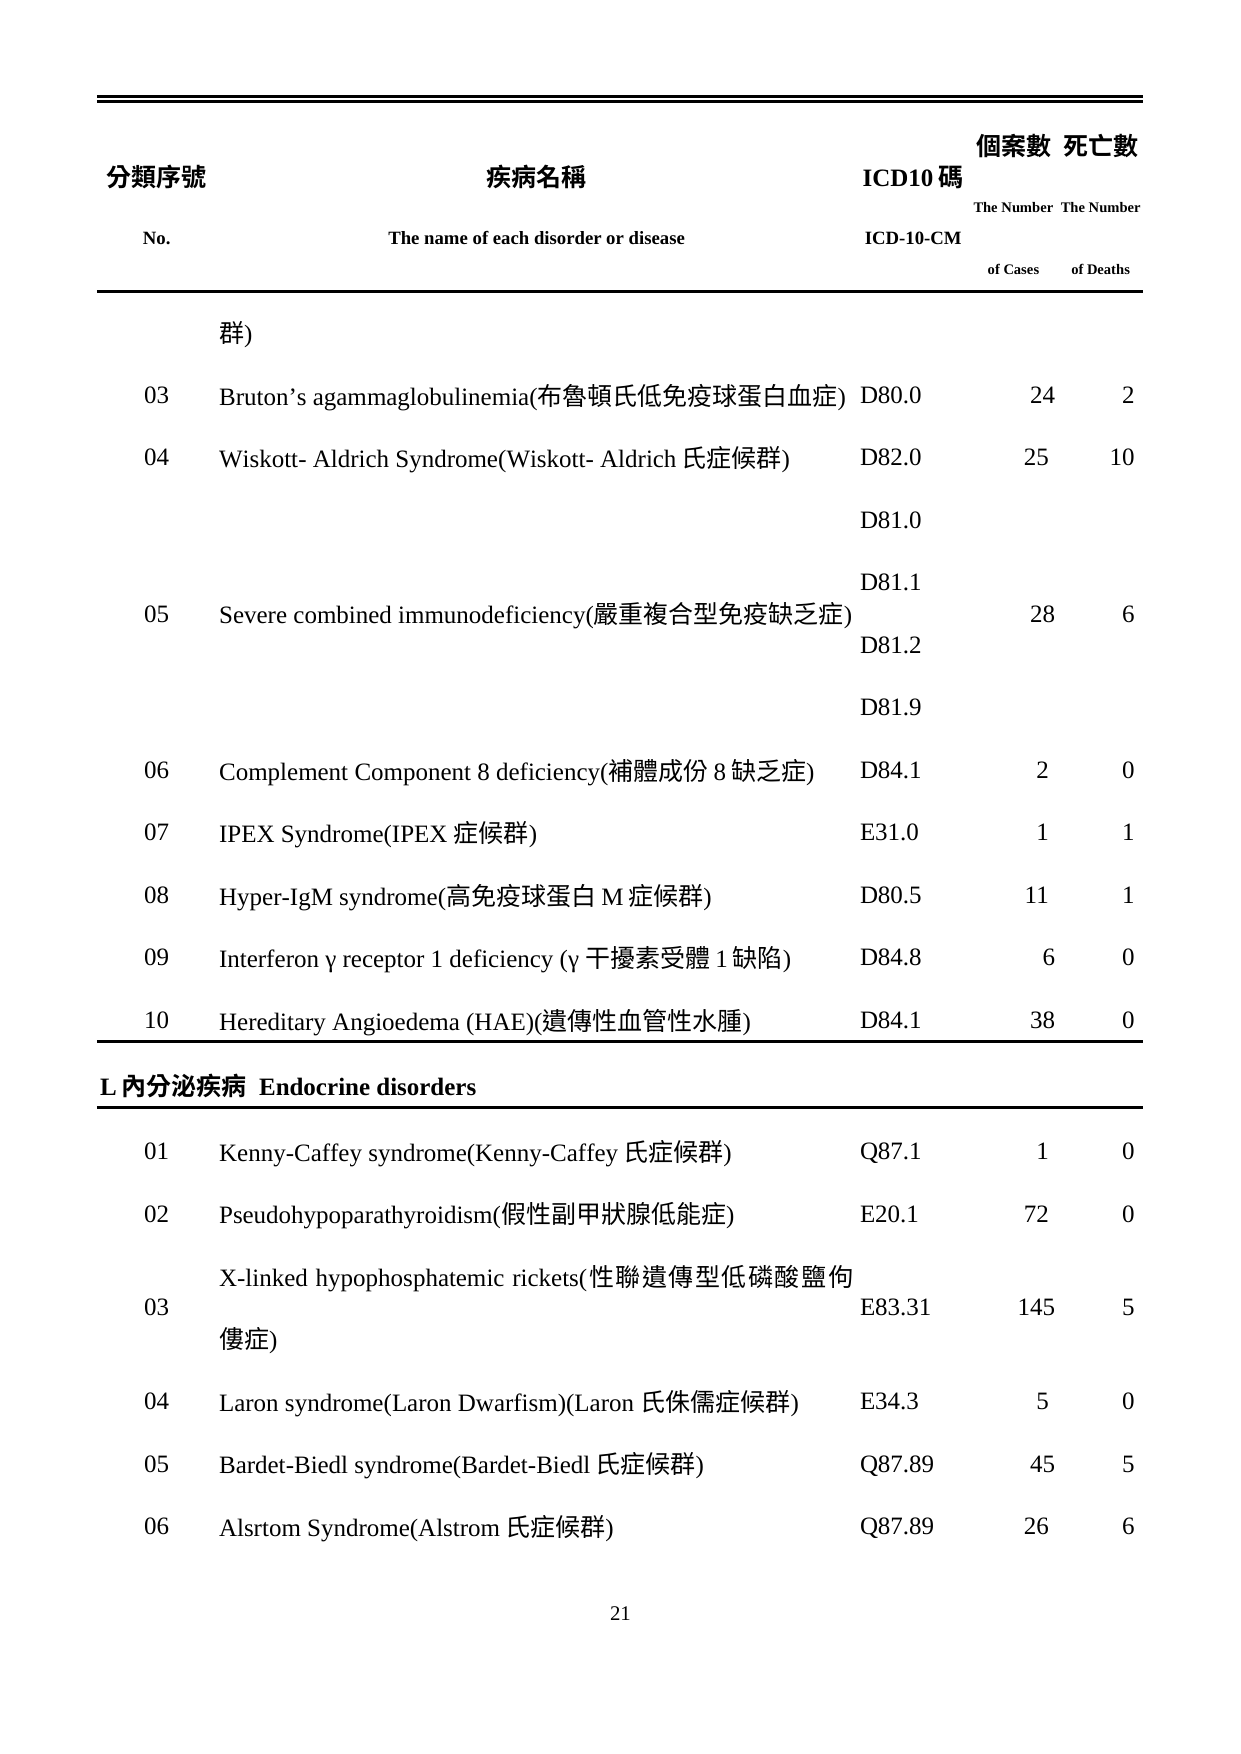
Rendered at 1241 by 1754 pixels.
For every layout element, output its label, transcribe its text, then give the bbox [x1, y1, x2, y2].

table_cell 5 [1058, 1234, 1143, 1359]
table_cell 群) [216, 293, 857, 353]
table_cell Interferon γ receptor 1 deficiency (γ 干擾素受體1缺陷) [216, 915, 857, 978]
table_cell L內分泌疾病 Endocrine disorders [97, 1043, 1143, 1106]
table_cell 0 [1058, 1359, 1143, 1421]
table_cell Hyper-IgM syndrome(高免疫球蛋白M症候群) [216, 853, 857, 915]
table_cell 08 [97, 853, 216, 915]
table_header 個案數 The Number of Cases [969, 103, 1057, 290]
table_cell Q87.89 [857, 1484, 969, 1546]
table_cell 0 [1058, 728, 1143, 790]
table_cell 0 [1058, 915, 1143, 978]
table_cell 02 [97, 1171, 216, 1234]
table_cell Hereditary Angioedema (HAE)(遺傳性血管性水腫) [216, 978, 857, 1040]
table_cell Complement Component 8 deficiency(補體成份8缺乏症) [216, 728, 857, 790]
table_cell Laron syndrome(Laron Dwarfism)(Laron 氏侏儒症候群) [216, 1359, 857, 1421]
table_cell 5 [969, 1359, 1057, 1421]
table_cell D80.5 [857, 853, 969, 915]
table_cell 09 [97, 915, 216, 978]
table_cell IPEX Syndrome(IPEX 症候群) [216, 790, 857, 853]
table_cell 05 [97, 478, 216, 728]
table_cell 07 [97, 790, 216, 853]
table_cell 26 [969, 1484, 1057, 1546]
table_cell 06 [97, 728, 216, 790]
table_cell 1 [969, 1109, 1057, 1171]
table_cell [97, 293, 216, 353]
table_cell 24 [969, 353, 1057, 415]
table_cell Alsrtom Syndrome(Alstrom氏症候群) [216, 1484, 857, 1546]
table_cell 03 [97, 1234, 216, 1359]
table_cell Wiskott- Aldrich Syndrome(Wiskott- Aldrich氏症候群) [216, 415, 857, 478]
table_header 死亡數 The Number of Deaths [1058, 103, 1143, 290]
table_cell 04 [97, 1359, 216, 1421]
table_cell X-linked hypophosphatemic rickets(性聯遺傳型低磷酸鹽佝僂症) [216, 1234, 857, 1359]
table_cell 11 [969, 853, 1057, 915]
table_cell D84.1 [857, 728, 969, 790]
table_cell [1058, 293, 1143, 353]
table_cell D82.0 [857, 415, 969, 478]
table_cell D84.8 [857, 915, 969, 978]
table_cell 0 [1058, 1109, 1143, 1171]
table_cell D81.0 D81.1 D81.2 D81.9 [857, 478, 969, 728]
table_cell Kenny-Caffey syndrome(Kenny-Caffey氏症候群) [216, 1109, 857, 1171]
table_cell 2 [969, 728, 1057, 790]
table_cell 38 [969, 978, 1057, 1040]
table_cell D84.1 [857, 978, 969, 1040]
table_cell E31.0 [857, 790, 969, 853]
table_cell 06 [97, 1484, 216, 1546]
table_cell [857, 293, 969, 353]
table_cell 6 [1058, 478, 1143, 728]
table_cell 5 [1058, 1421, 1143, 1484]
table_cell 72 [969, 1171, 1057, 1234]
table_header 疾病名稱 The name of each disorder or disease [216, 103, 857, 290]
table_cell 45 [969, 1421, 1057, 1484]
table_cell Bruton’s agammaglobulinemia(布魯頓氏低免疫球蛋白血症) [216, 353, 857, 415]
table_cell 1 [969, 790, 1057, 853]
table_cell 01 [97, 1109, 216, 1171]
table_header 分類序號 No. [97, 103, 216, 290]
table_cell 25 [969, 415, 1057, 478]
table_cell 04 [97, 415, 216, 478]
table_cell 6 [969, 915, 1057, 978]
table_cell Q87.89 [857, 1421, 969, 1484]
table_cell D80.0 [857, 353, 969, 415]
table_cell Q87.1 [857, 1109, 969, 1171]
table_cell 1 [1058, 790, 1143, 853]
table_cell Severe combined immunodeficiency(嚴重複合型免疫缺乏症) [216, 478, 857, 728]
table_cell 28 [969, 478, 1057, 728]
table_header ICD10碼 ICD-10-CM [857, 103, 969, 290]
table_cell 10 [97, 978, 216, 1040]
table_cell 2 [1058, 353, 1143, 415]
table_cell E83.31 [857, 1234, 969, 1359]
table_cell 6 [1058, 1484, 1143, 1546]
table_cell Bardet-Biedl syndrome(Bardet-Biedl氏症候群) [216, 1421, 857, 1484]
table_cell Pseudohypoparathyroidism(假性副甲狀腺低能症) [216, 1171, 857, 1234]
table_cell 0 [1058, 978, 1143, 1040]
table_cell 0 [1058, 1171, 1143, 1234]
table_cell 145 [969, 1234, 1057, 1359]
table_cell E34.3 [857, 1359, 969, 1421]
table_cell 03 [97, 353, 216, 415]
table_cell 1 [1058, 853, 1143, 915]
table_cell 10 [1058, 415, 1143, 478]
table_cell [969, 293, 1057, 353]
table_cell 05 [97, 1421, 216, 1484]
table_cell E20.1 [857, 1171, 969, 1234]
